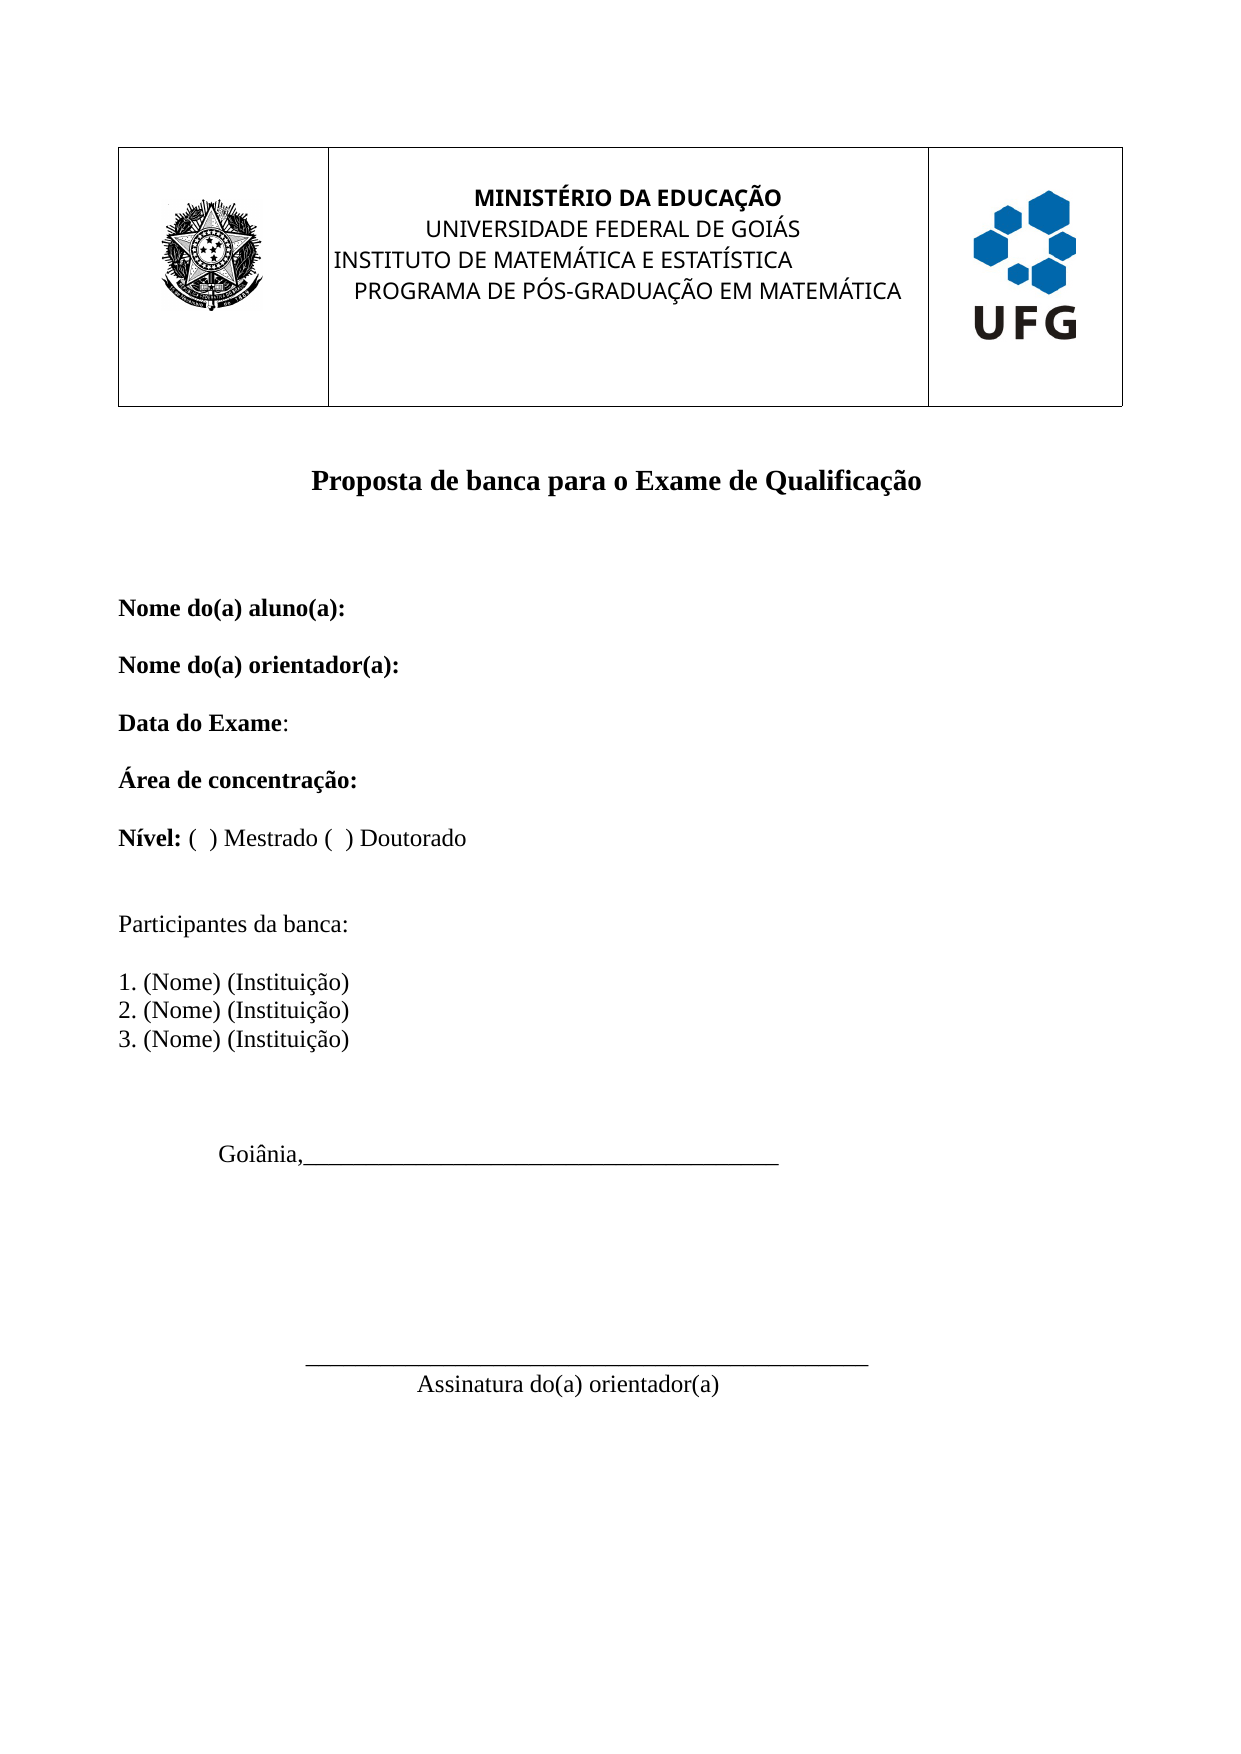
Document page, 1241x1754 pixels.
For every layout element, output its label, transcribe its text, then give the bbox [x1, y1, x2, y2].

text Data do Exame: [118, 708, 1122, 737]
text Área de concentração: [118, 765, 1122, 794]
text 2. (Nome) (Instituição) [118, 995, 1122, 1024]
table_header MINISTÉRIO DA EDUCAÇÃO UNIVERSIDADE FEDERAL DE GOIÁS INSTITUTO DE MATEMÁTICA E ESTATÍSTICA PROGRAMA DE PÓS-GRADUAÇÃO EM MATEMÁTICA [329, 148, 928, 406]
text 1. (Nome) (Instituição) [118, 967, 1122, 995]
text Nome do(a) orientador(a): [118, 650, 1122, 679]
text Goiânia,______________________________________ [118, 1139, 1122, 1168]
picture [941, 160, 1108, 370]
text Nome do(a) aluno(a): [118, 593, 1122, 622]
text Assinatura do(a) orientador(a) [118, 1369, 1122, 1398]
text _____________________________________________ [118, 1340, 1122, 1369]
text Participantes da banca: [118, 909, 1122, 938]
table_header [929, 148, 1122, 406]
text 3. (Nome) (Instituição) [118, 1024, 1122, 1053]
text Proposta de banca para o Exame de Qualificação [118, 463, 1122, 497]
table_header [119, 148, 328, 406]
text Nível: ( ) Mestrado ( ) Doutorado [118, 823, 1122, 852]
